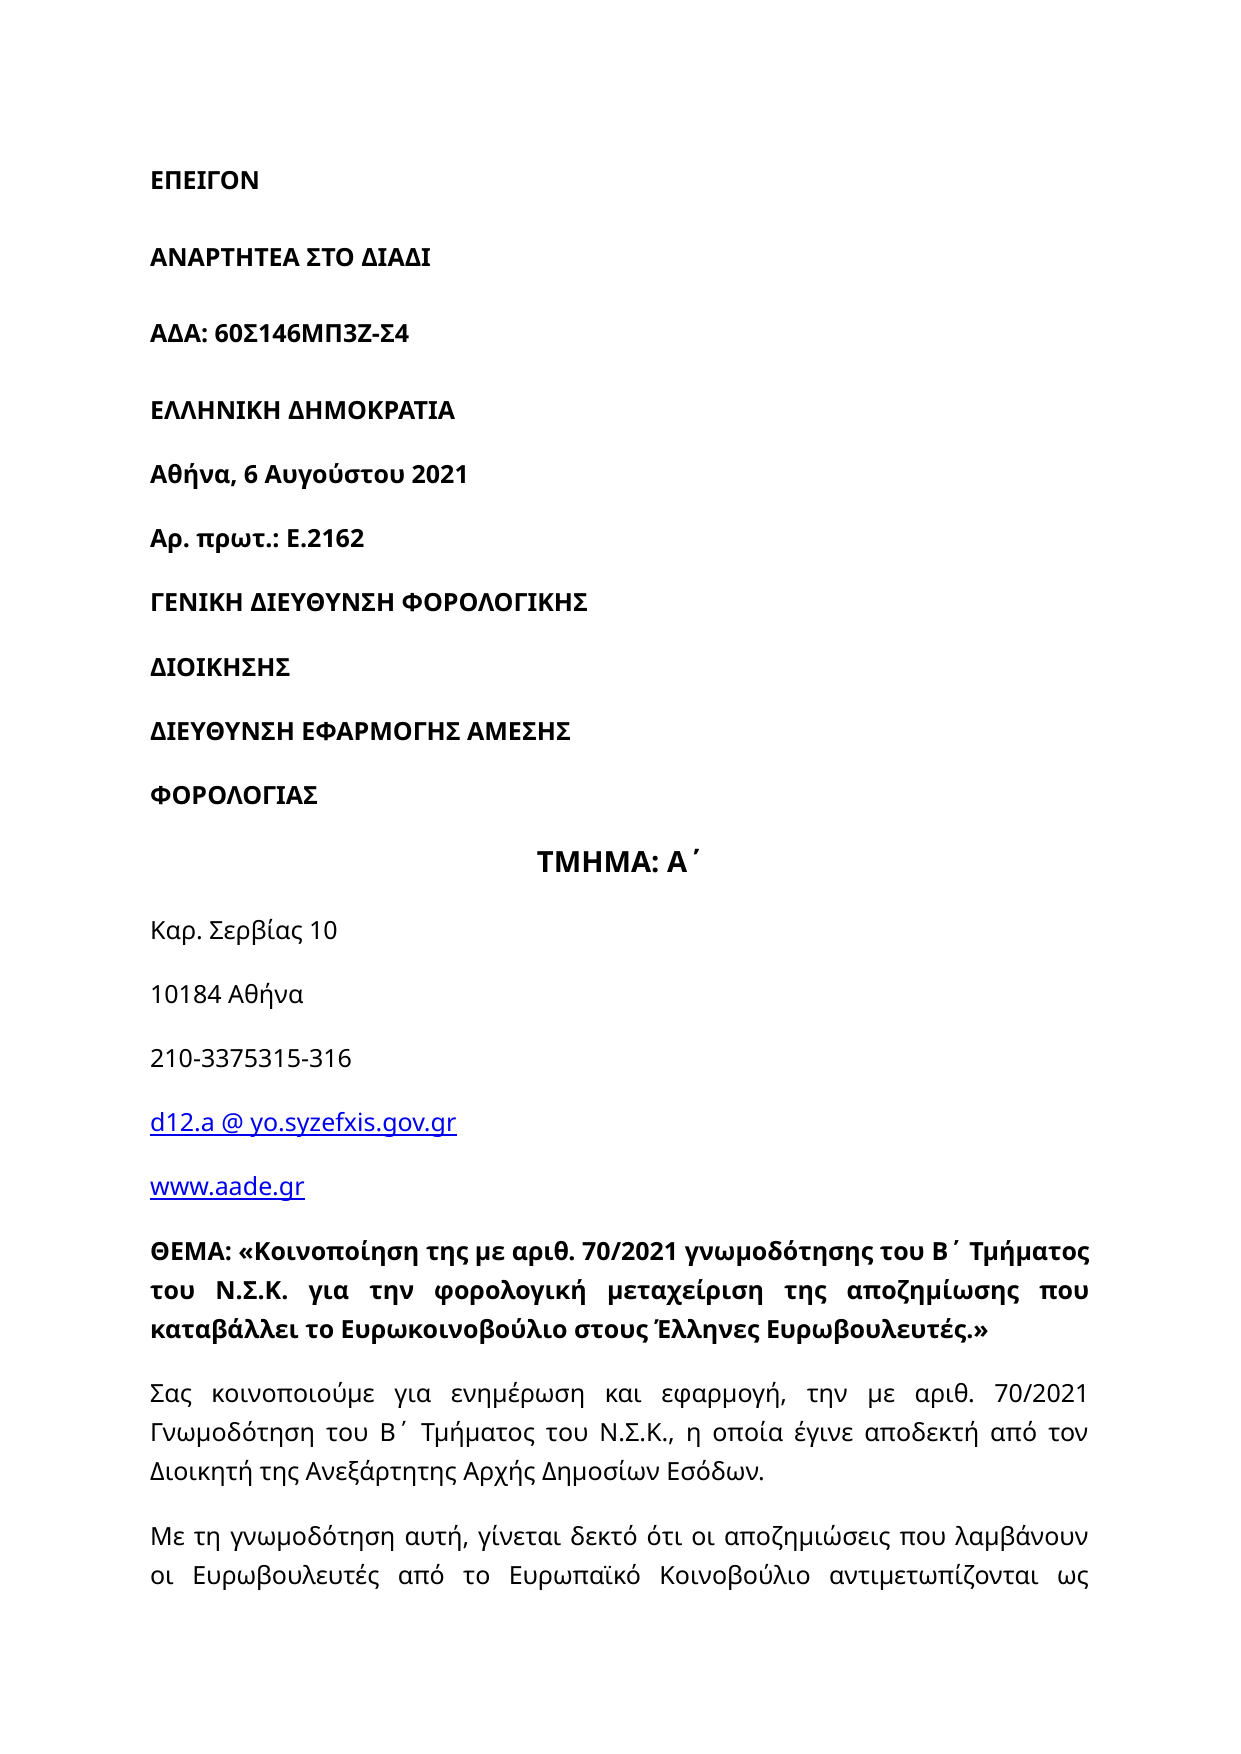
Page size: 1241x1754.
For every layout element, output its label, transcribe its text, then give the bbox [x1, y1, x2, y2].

text www.aade.gr [150, 1169, 1090, 1203]
subtitle ΤΜΗΜΑ: Α΄ [150, 842, 1090, 881]
title ΑΝΑΡΤΗΤΕΑ ΣΤΟ ΔΙΑΔΙ [150, 239, 1090, 273]
text ΓΕΝΙΚΗ ΔΙΕΥΘΥΝΣΗ ΦΟΡΟΛΟΓΙΚΗΣ [150, 585, 1090, 619]
text ΕΛΛΗΝΙΚΗ ΔΗΜΟΚΡΑΤΙΑ [150, 392, 1090, 427]
text Με τη γνωμοδότηση αυτή, γίνεται δεκτό ότι οι αποζημιώσεις που λαμβάνουν οι Ευρωβουλευτές από το Ευρωπαϊκό Κοινοβούλιο αντιμετωπίζονται ως [150, 1518, 1090, 1591]
text ΘΕΜΑ: «Κοινοποίηση της με αριθ. 70/2021 γνωμοδότησης του Β΄ Τμήματος του Ν.Σ.Κ. για την φορολογική μεταχείριση της αποζημίωσης που καταβάλλει το Ευρωκοινοβούλιο στους Έλληνες Ευρωβουλευτές.» [150, 1233, 1090, 1346]
text Σας κοινοποιούμε για ενημέρωση και εφαρμογή, την με αριθ. 70/2021 Γνωμοδότηση του Β΄ Τμήματος του Ν.Σ.Κ., η οποία έγινε αποδεκτή από τον Διοικητή της Ανεξάρτητης Αρχής Δημοσίων Εσόδων. [150, 1376, 1090, 1488]
text Αθήνα, 6 Αυγούστου 2021 [150, 457, 1090, 491]
text ΔΙΕΥΘΥΝΣΗ ΕΦΑΡΜΟΓΗΣ ΑΜΕΣΗΣ [150, 713, 1090, 747]
text ΦΟΡΟΛΟΓΙΑΣ [150, 777, 1090, 812]
title ΑΔΑ: 60Σ146ΜΠ3Ζ-Σ4 [150, 316, 1090, 350]
text Καρ. Σερβίας 10 [150, 912, 1090, 946]
text ΔΙΟΙΚΗΣΗΣ [150, 649, 1090, 683]
text d12.a @ yo.syzefxis.gov.gr [150, 1105, 1090, 1139]
text Αρ. πρωτ.: Ε.2162 [150, 521, 1090, 555]
text 210-3375315-316 [150, 1041, 1090, 1075]
text 10184 Αθήνα [150, 976, 1090, 1011]
title ΕΠΕΙΓΟΝ [150, 162, 1090, 197]
